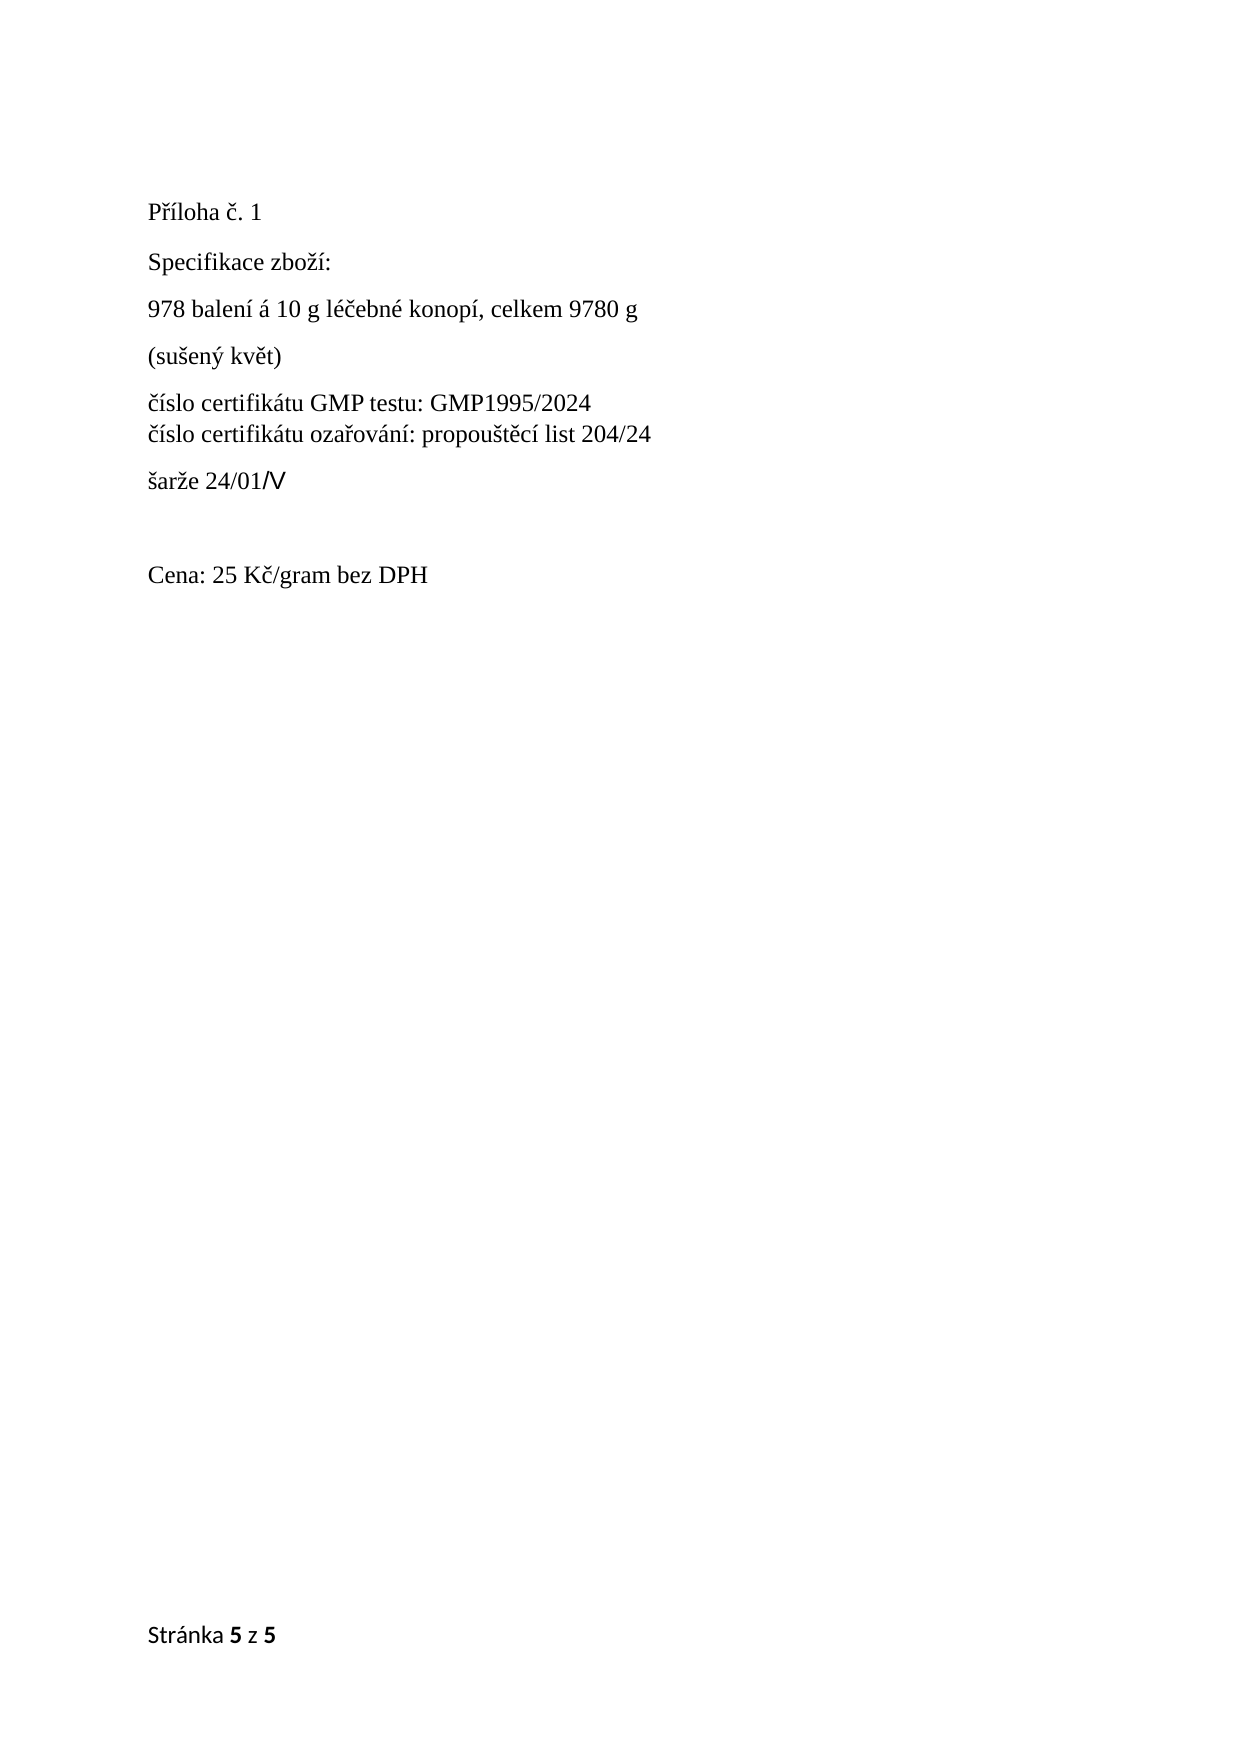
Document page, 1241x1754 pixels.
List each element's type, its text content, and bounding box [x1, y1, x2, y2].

text šarže 24/01/V [148, 466, 1093, 494]
text (sušený květ) [148, 341, 1093, 370]
text 978 balení á 10 g léčebné konopí, celkem 9780 g [148, 294, 1093, 323]
text Cena: 25 Kč/gram bez DPH [148, 560, 1093, 589]
text Specifikace zboží: [148, 247, 1093, 276]
text číslo certifikátu GMP testu: GMP1995/2024 číslo certifikátu ozařování: propouštěcí list 204/24 [148, 388, 1093, 447]
text Příloha č. 1 [148, 197, 1093, 226]
